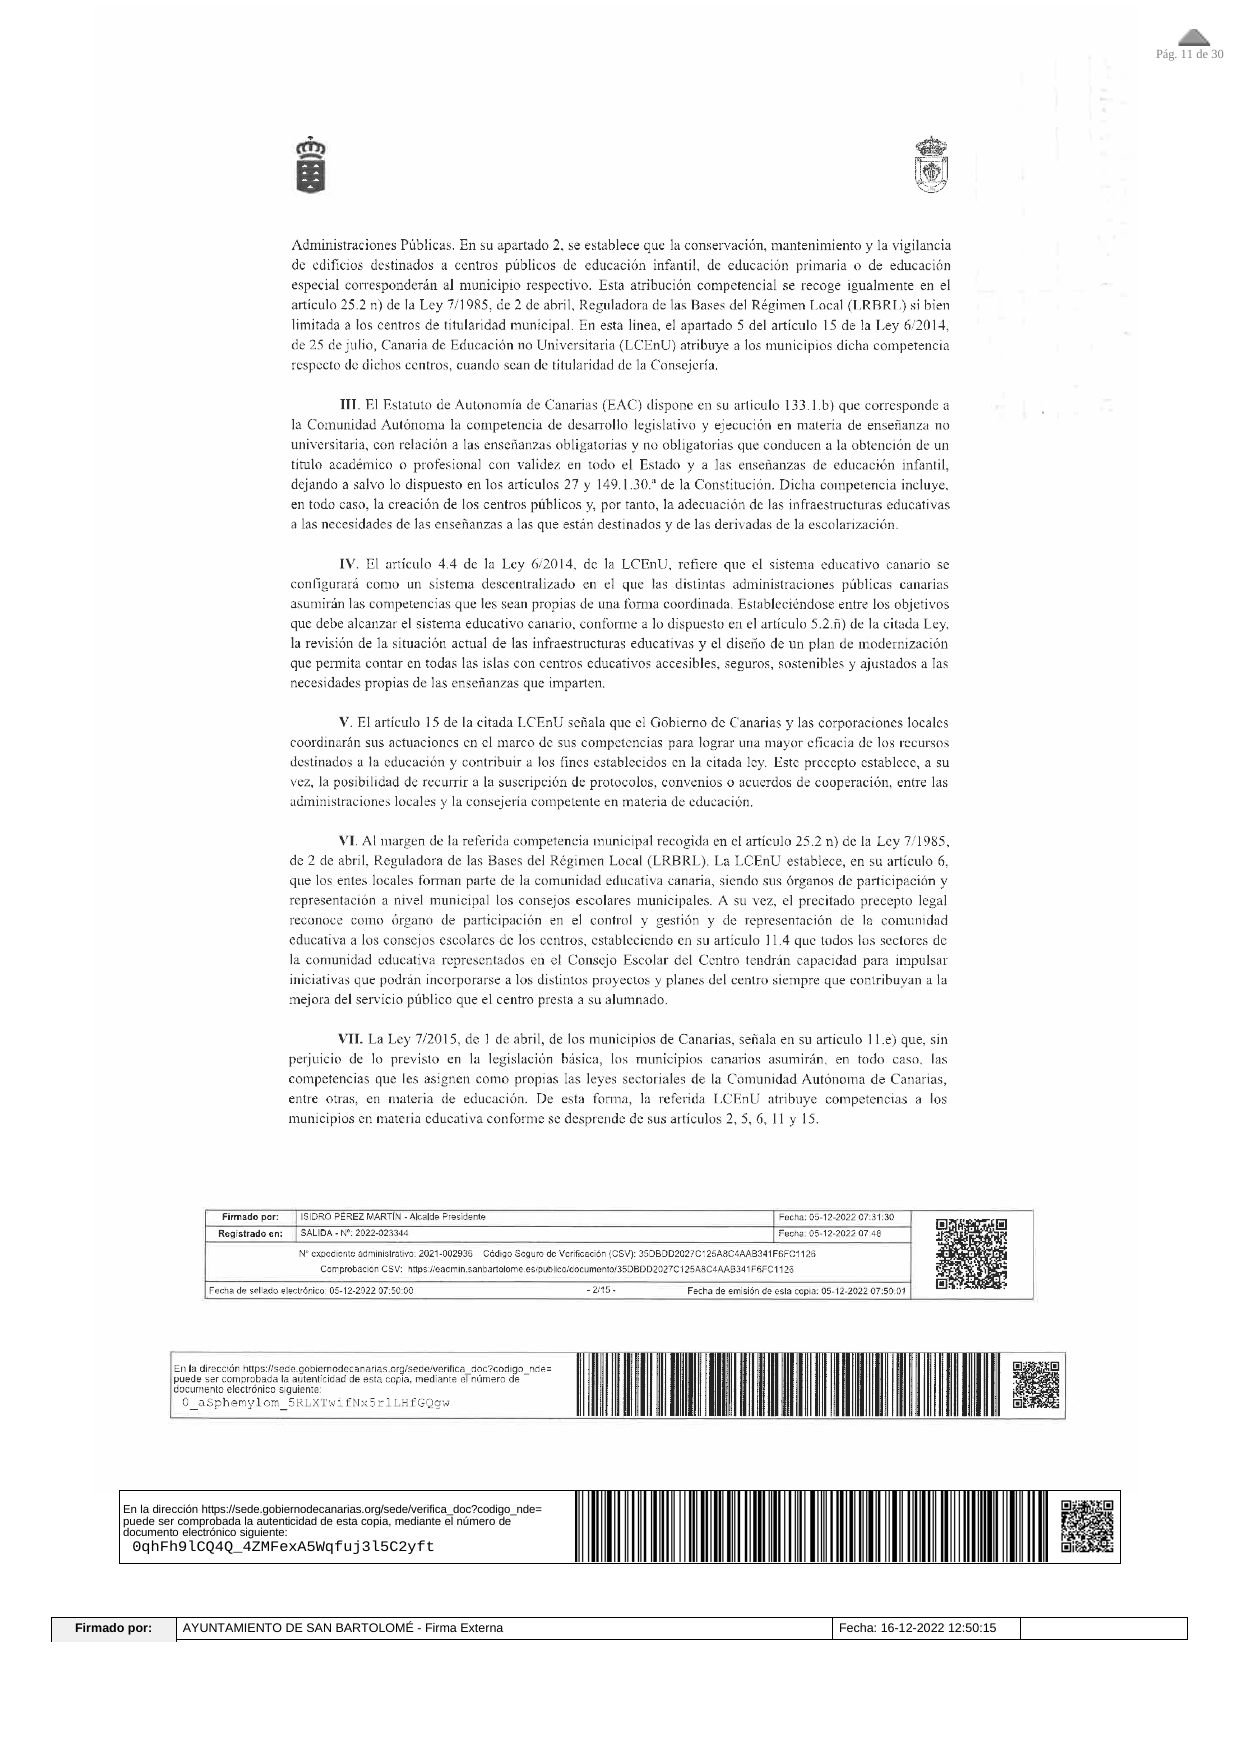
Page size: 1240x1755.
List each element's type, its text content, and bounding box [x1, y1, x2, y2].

picture [120, 1491, 1120, 1562]
picture [1056, 1495, 1119, 1558]
table_header Fecha: 16-12-2022 12:50:15 [833, 1618, 1020, 1639]
text [42, 47, 93, 61]
picture [93, 4, 1147, 1494]
picture [1177, 29, 1211, 46]
text Pág. 11 de 30 [1147, 47, 1223, 61]
table_header AYUNTAMIENTO DE SAN BARTOLOMÉ - Firma Externa [177, 1618, 832, 1639]
table_header Firmado por: [52, 1618, 176, 1639]
table_header [1021, 1618, 1187, 1639]
